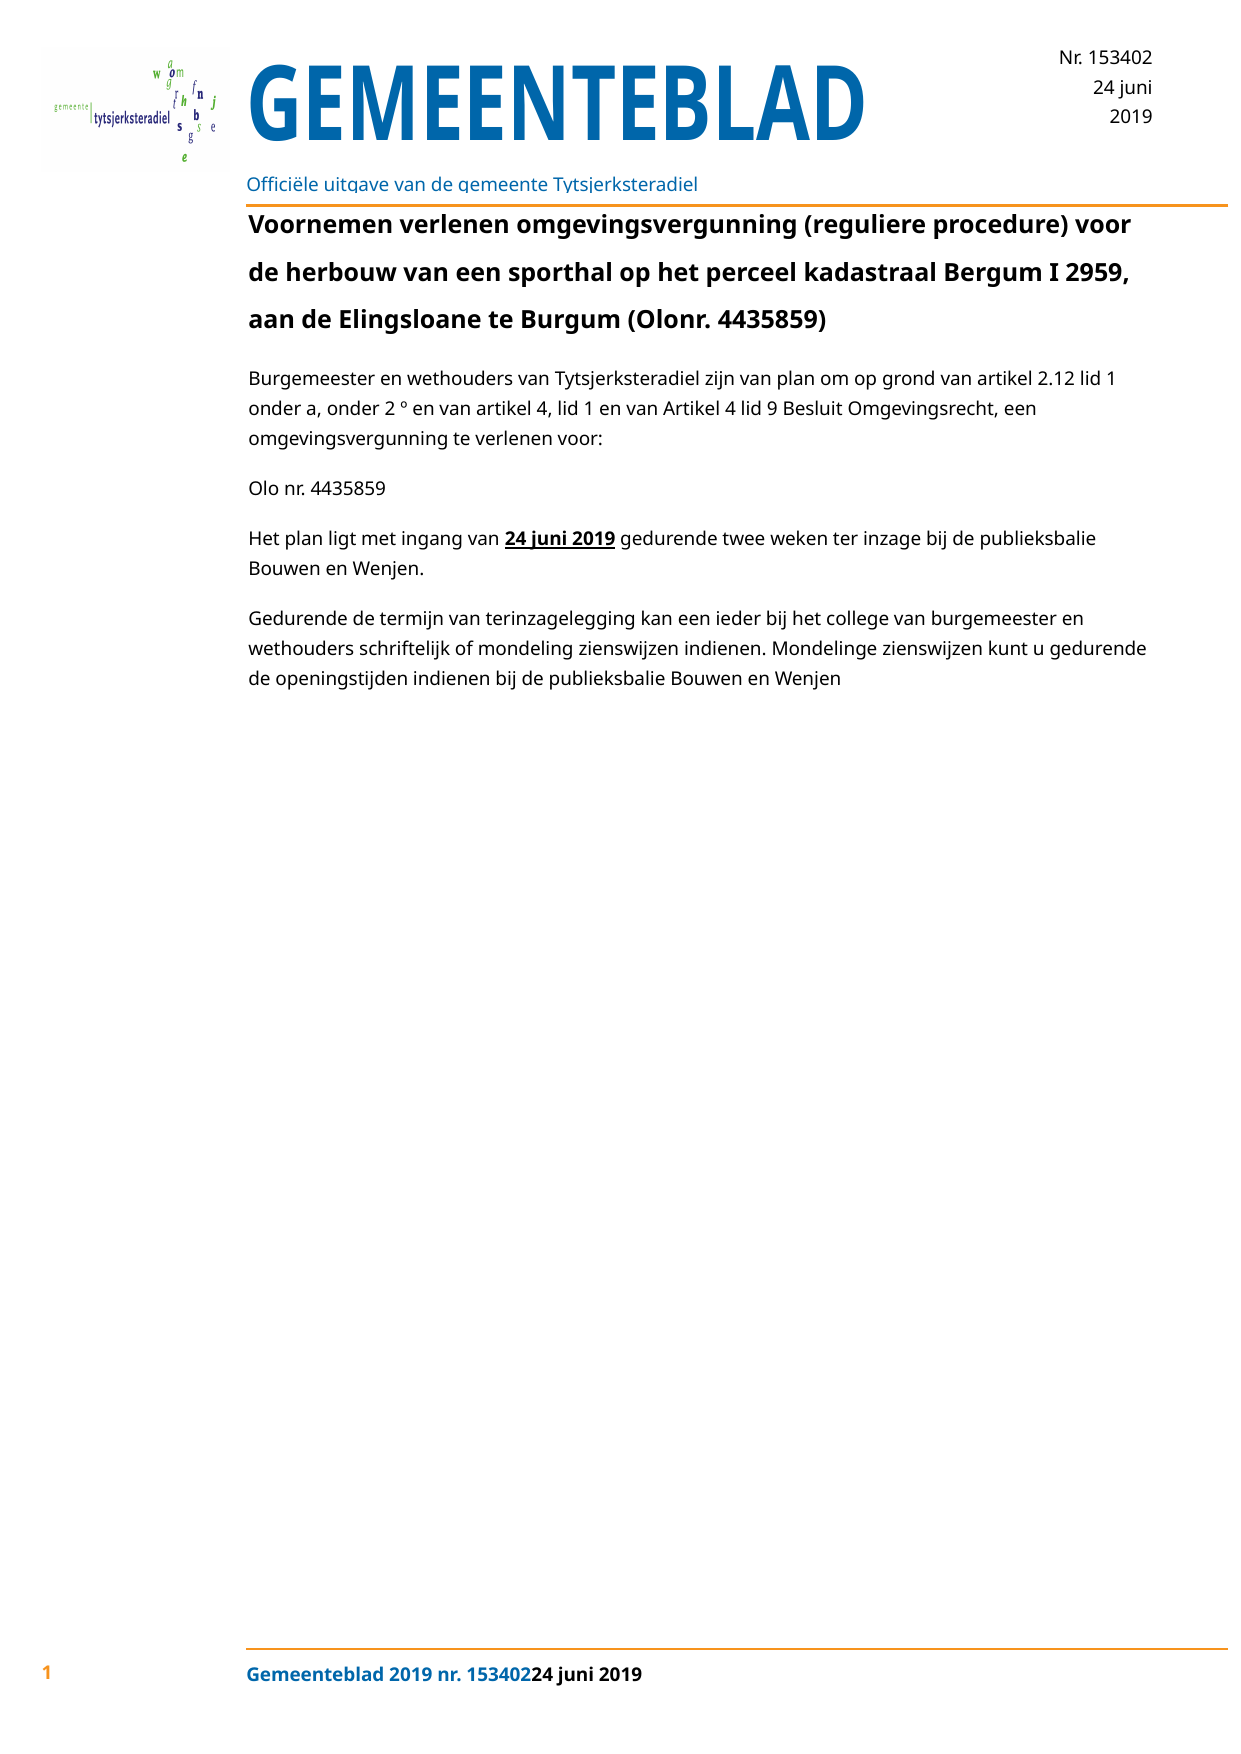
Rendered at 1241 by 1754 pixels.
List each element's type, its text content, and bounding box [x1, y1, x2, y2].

text Het plan ligt met ingang van 24 juni 2019 gedurende twee weken ter inzage bij de publieksbalie Bouwen en Wenjen. [248, 526, 1152, 581]
text Gedurende de termijn van terinzagelegging kan een ieder bij het college van burgemeester en wethouders schriftelijk of mondeling zienswijzen indienen. Mondelinge zienswijzen kunt u gedurende de openingstijden indienen bij de publieksbalie Bouwen en Wenjen [248, 606, 1152, 690]
text Voornemen verlenen omgevingsvergunning (reguliere procedure) voor de herbouw van een sporthal op het perceel kadastraal Bergum I 2959, aan de Elingsloane te Burgum (Olonr. 4435859) [248, 207, 1152, 336]
picture [41, 47, 231, 172]
text Olo nr. 4435859 [248, 475, 1152, 501]
text Burgemeester en wethouders van Tytsjerksteradiel zijn van plan om op grond van artikel 2.12 lid 1 onder a, onder 2 º en van artikel 4, lid 1 en van Artikel 4 lid 9 Besluit Omgevingsrecht, een omgevingsvergunning te verlenen voor: [248, 366, 1152, 450]
